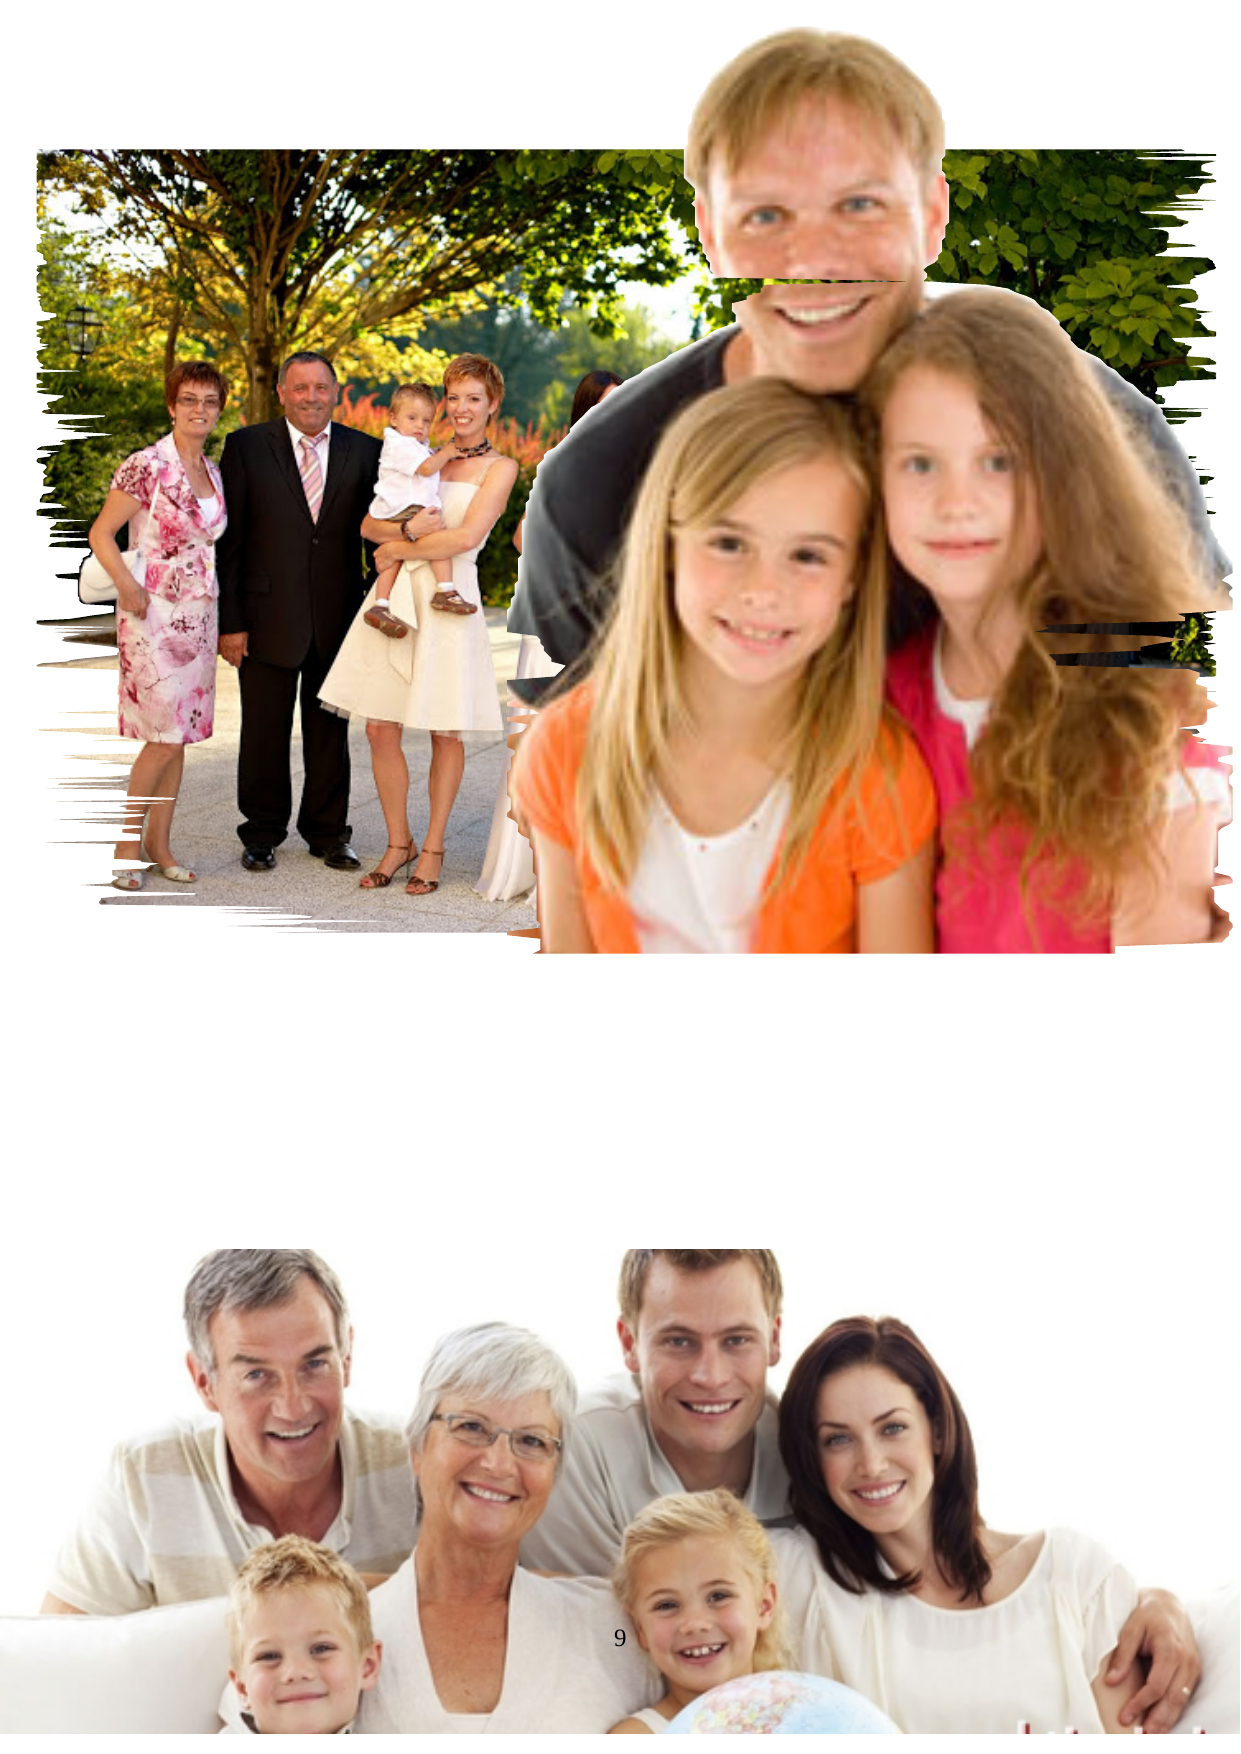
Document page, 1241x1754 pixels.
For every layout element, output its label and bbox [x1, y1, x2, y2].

picture [37, 26, 1233, 954]
picture [0, 1249, 1241, 1734]
